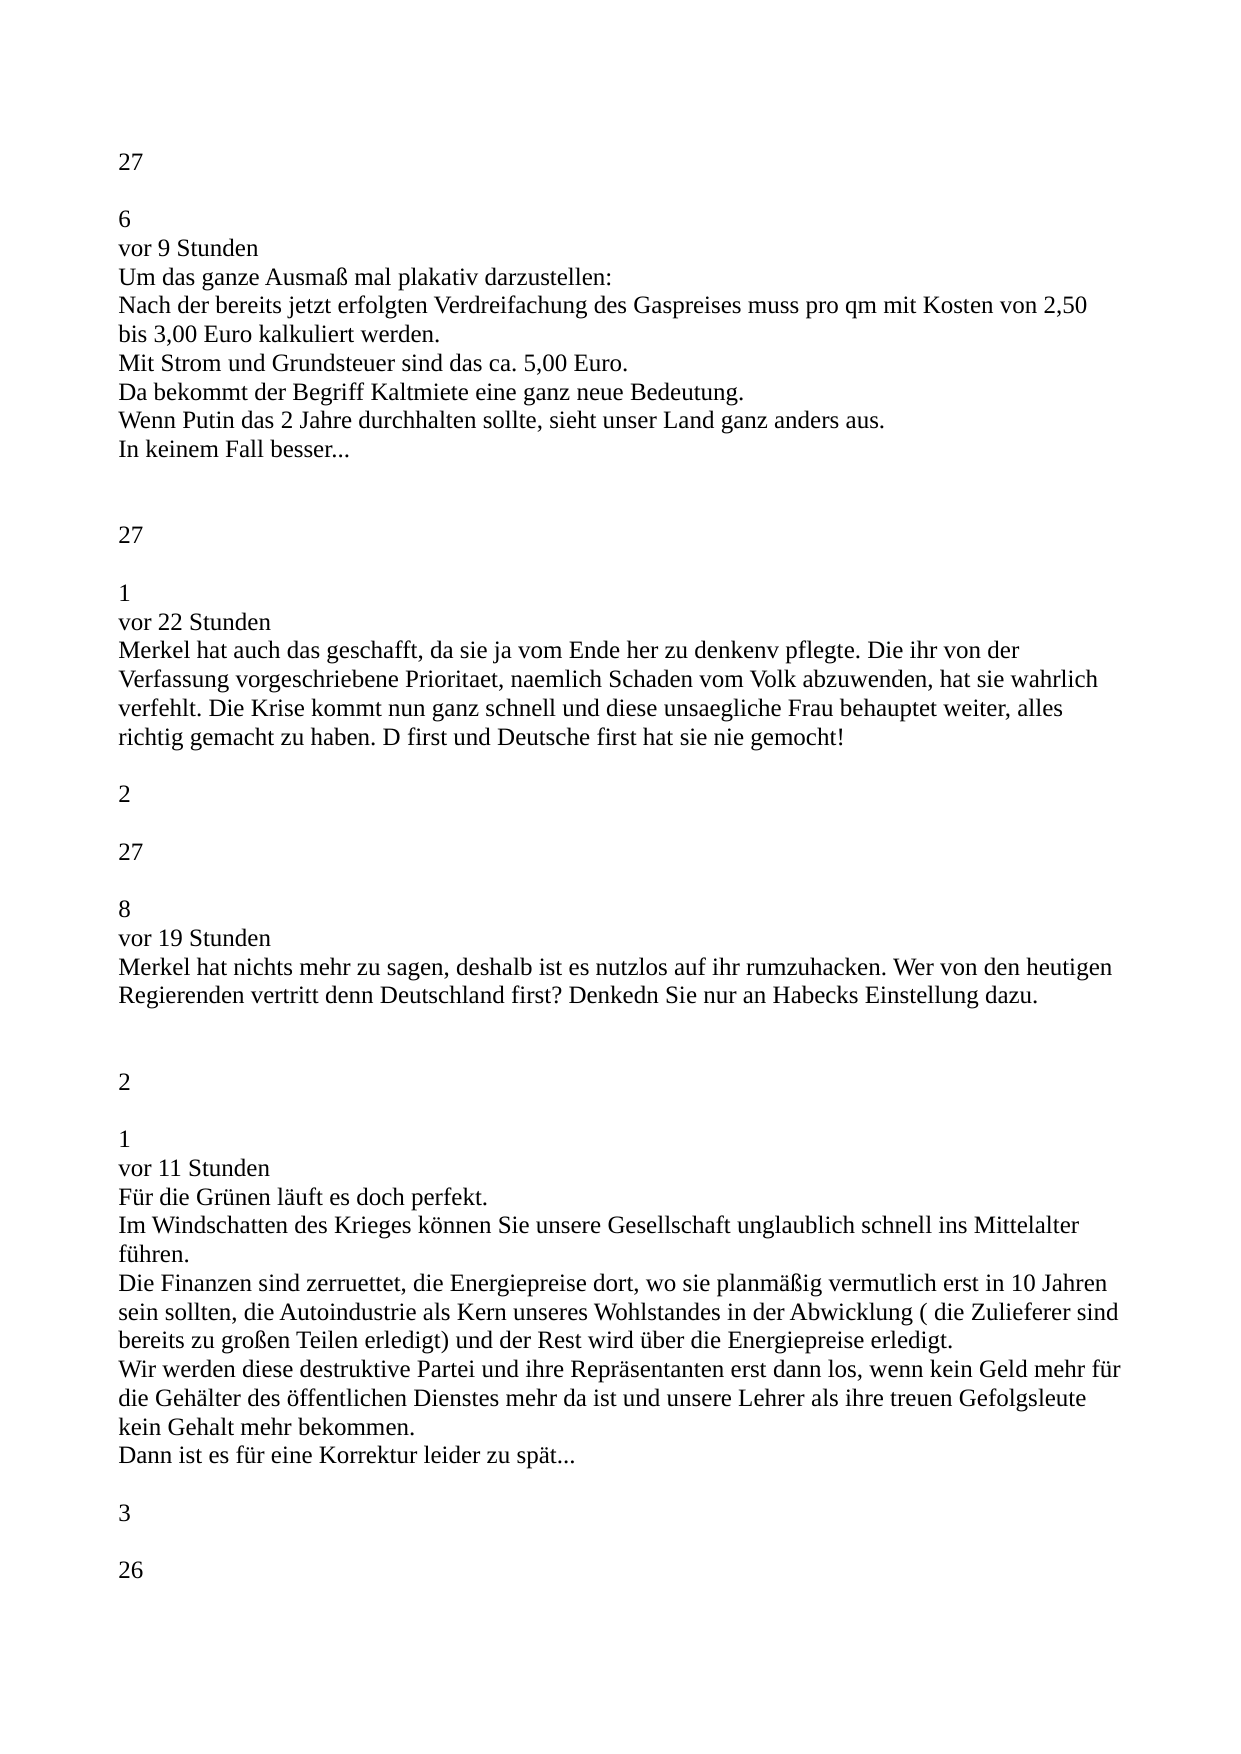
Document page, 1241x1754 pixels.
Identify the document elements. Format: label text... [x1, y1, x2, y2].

text 2 [118, 1067, 1122, 1096]
text 27 [118, 521, 1122, 549]
text 27 [118, 837, 1122, 866]
text 26 [118, 1556, 1122, 1584]
text In keinem Fall besser... [118, 434, 1122, 463]
text Dann ist es für eine Korrektur leider zu spät... [118, 1441, 1122, 1469]
text Mit Strom und Grundsteuer sind das ca. 5,00 Euro. [118, 348, 1122, 377]
text vor 9 Stunden [118, 233, 1122, 262]
text Im Windschatten des Krieges können Sie unsere Gesellschaft unglaublich schnell ins Mittelalter führen. [118, 1211, 1122, 1268]
text Merkel hat nichts mehr zu sagen, deshalb ist es nutzlos auf ihr rumzuhacken. Wer von den heutigen Regierenden vertritt denn Deutschland first? Denkedn Sie nur an Habecks Einstellung dazu. [118, 952, 1122, 1009]
text Für die Grünen läuft es doch perfekt. [118, 1182, 1122, 1211]
text 8 [118, 894, 1122, 923]
text 1 [118, 578, 1122, 607]
text 27 [118, 147, 1122, 176]
text Wir werden diese destruktive Partei und ihre Repräsentanten erst dann los, wenn kein Geld mehr für die Gehälter des öffentlichen Dienstes mehr da ist und unsere Lehrer als ihre treuen Gefolgsleute kein Gehalt mehr bekommen. [118, 1354, 1122, 1441]
text 2 [118, 779, 1122, 808]
text Merkel hat auch das geschafft, da sie ja vom Ende her zu denkenv pflegte. Die ihr von der Verfassung vorgeschriebene Prioritaet, naemlich Schaden vom Volk abzuwenden, hat sie wahrlich verfehlt. Die Krise kommt nun ganz schnell und diese unsaegliche Frau behauptet weiter, alles richtig gemacht zu haben. D first und Deutsche first hat sie nie gemocht! [118, 636, 1122, 751]
text 3 [118, 1498, 1122, 1527]
text Um das ganze Ausmaß mal plakativ darzustellen: [118, 262, 1122, 291]
text vor 11 Stunden [118, 1153, 1122, 1182]
text vor 19 Stunden [118, 923, 1122, 952]
text vor 22 Stunden [118, 607, 1122, 636]
text 6 [118, 204, 1122, 233]
text Nach der bereits jetzt erfolgten Verdreifachung des Gaspreises muss pro qm mit Kosten von 2,50 bis 3,00 Euro kalkuliert werden. [118, 291, 1122, 348]
text 1 [118, 1124, 1122, 1153]
text Die Finanzen sind zerruettet, die Energiepreise dort, wo sie planmäßig vermutlich erst in 10 Jahren sein sollten, die Autoindustrie als Kern unseres Wohlstandes in der Abwicklung ( die Zulieferer sind bereits zu großen Teilen erledigt) und der Rest wird über die Energiepreise erledigt. [118, 1268, 1122, 1354]
text Da bekommt der Begriff Kaltmiete eine ganz neue Bedeutung. [118, 377, 1122, 406]
text Wenn Putin das 2 Jahre durchhalten sollte, sieht unser Land ganz anders aus. [118, 406, 1122, 434]
